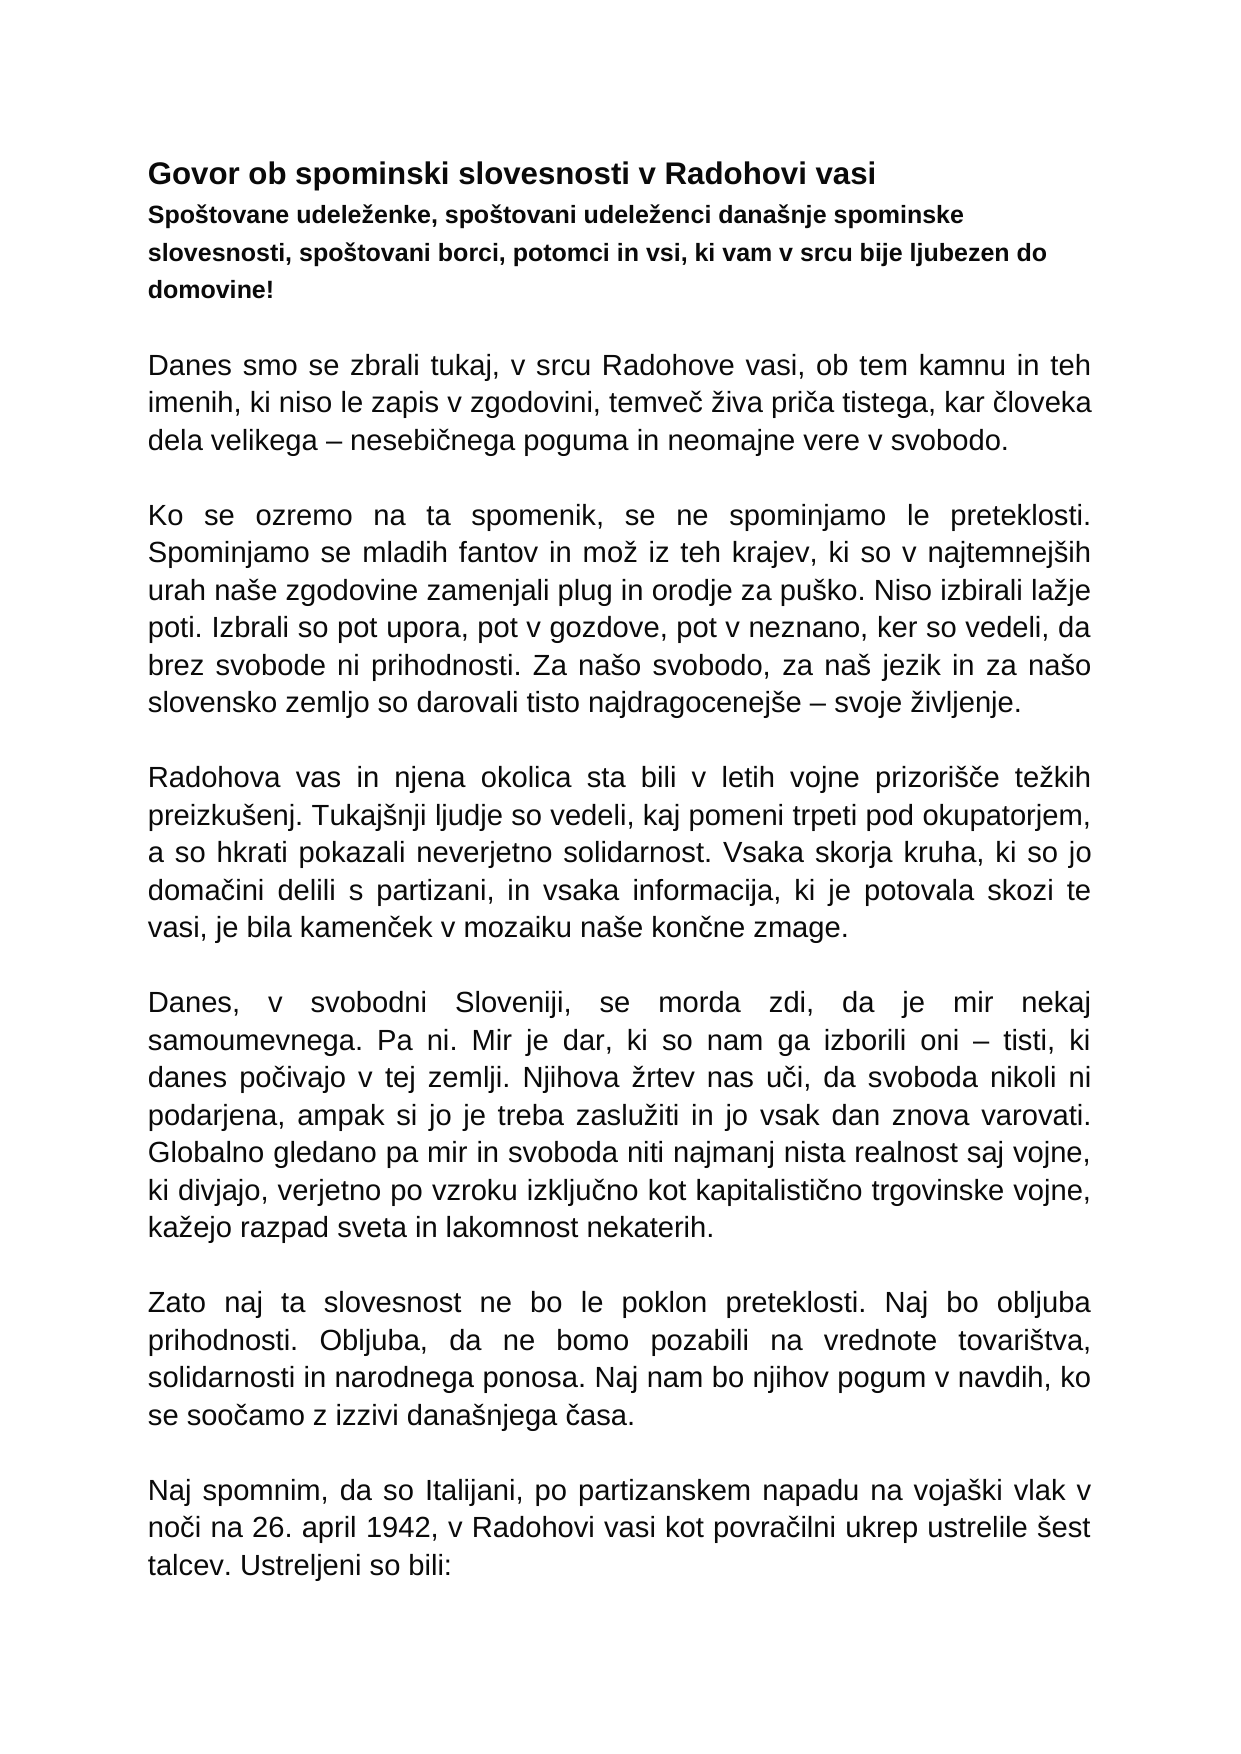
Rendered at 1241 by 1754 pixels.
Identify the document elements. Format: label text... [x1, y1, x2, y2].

text Spoštovane udeleženke, spoštovani udeleženci današnje spominske slovesnosti, spoštovani borci, potomci in vsi, ki vam v srcu bije ljubezen do domovine! [148, 191, 1093, 304]
text Radohova vas in njena okolica sta bili v letih vojne prizorišče težkih preizkušenj. Tukajšnji ljudje so vedeli, kaj pomeni trpeti pod okupatorjem, a so hkrati pokazali neverjetno solidarnost. Vsaka skorja kruha, ki so jo domačini delili s partizani, in vsaka informacija, ki je potovala skozi te vasi, je bila kamenček v mozaiku naše končne zmage. [148, 756, 1093, 943]
text Danes smo se zbrali tukaj, v srcu Radohove vasi, ob tem kamnu in teh imenih, ki niso le zapis v zgodovini, temveč živa priča tistega, kar človeka dela velikega – nesebičnega poguma in neomajne vere v svobodo. [148, 343, 1093, 456]
text Naj spomnim, da so Italijani, po partizanskem napadu na vojaški vlak v noči na 26. april 1942, v Radohovi vasi kot povračilni ukrep ustrelile šest talcev. Ustreljeni so bili: [148, 1468, 1093, 1581]
text Ko se ozremo na ta spomenik, se ne spominjamo le preteklosti. Spominjamo se mladih fantov in mož iz teh krajev, ki so v najtemnejših urah naše zgodovine zamenjali plug in orodje za puško. Niso izbirali lažje poti. Izbrali so pot upora, pot v gozdove, pot v neznano, ker so vedeli, da brez svobode ni prihodnosti. Za našo svobodo, za naš jezik in za našo slovensko zemljo so darovali tisto najdragocenejše – svoje življenje. [148, 493, 1093, 718]
text Govor ob spominski slovesnosti v Radohovi vasi [148, 148, 1093, 191]
text Danes, v svobodni Sloveniji, se morda zdi, da je mir nekaj samoumevnega. Pa ni. Mir je dar, ki so nam ga izborili oni – tisti, ki danes počivajo v tej zemlji. Njihova žrtev nas uči, da svoboda nikoli ni podarjena, ampak si jo je treba zaslužiti in jo vsak dan znova varovati. Globalno gledano pa mir in svoboda niti najmanj nista realnost saj vojne, ki divjajo, verjetno po vzroku izključno kot kapitalistično trgovinske vojne, kažejo razpad sveta in lakomnost nekaterih. [148, 981, 1093, 1243]
text Zato naj ta slovesnost ne bo le poklon preteklosti. Naj bo obljuba prihodnosti. Obljuba, da ne bomo pozabili na vrednote tovarištva, solidarnosti in narodnega ponosa. Naj nam bo njihov pogum v navdih, ko se soočamo z izzivi današnjega časa. [148, 1281, 1093, 1431]
